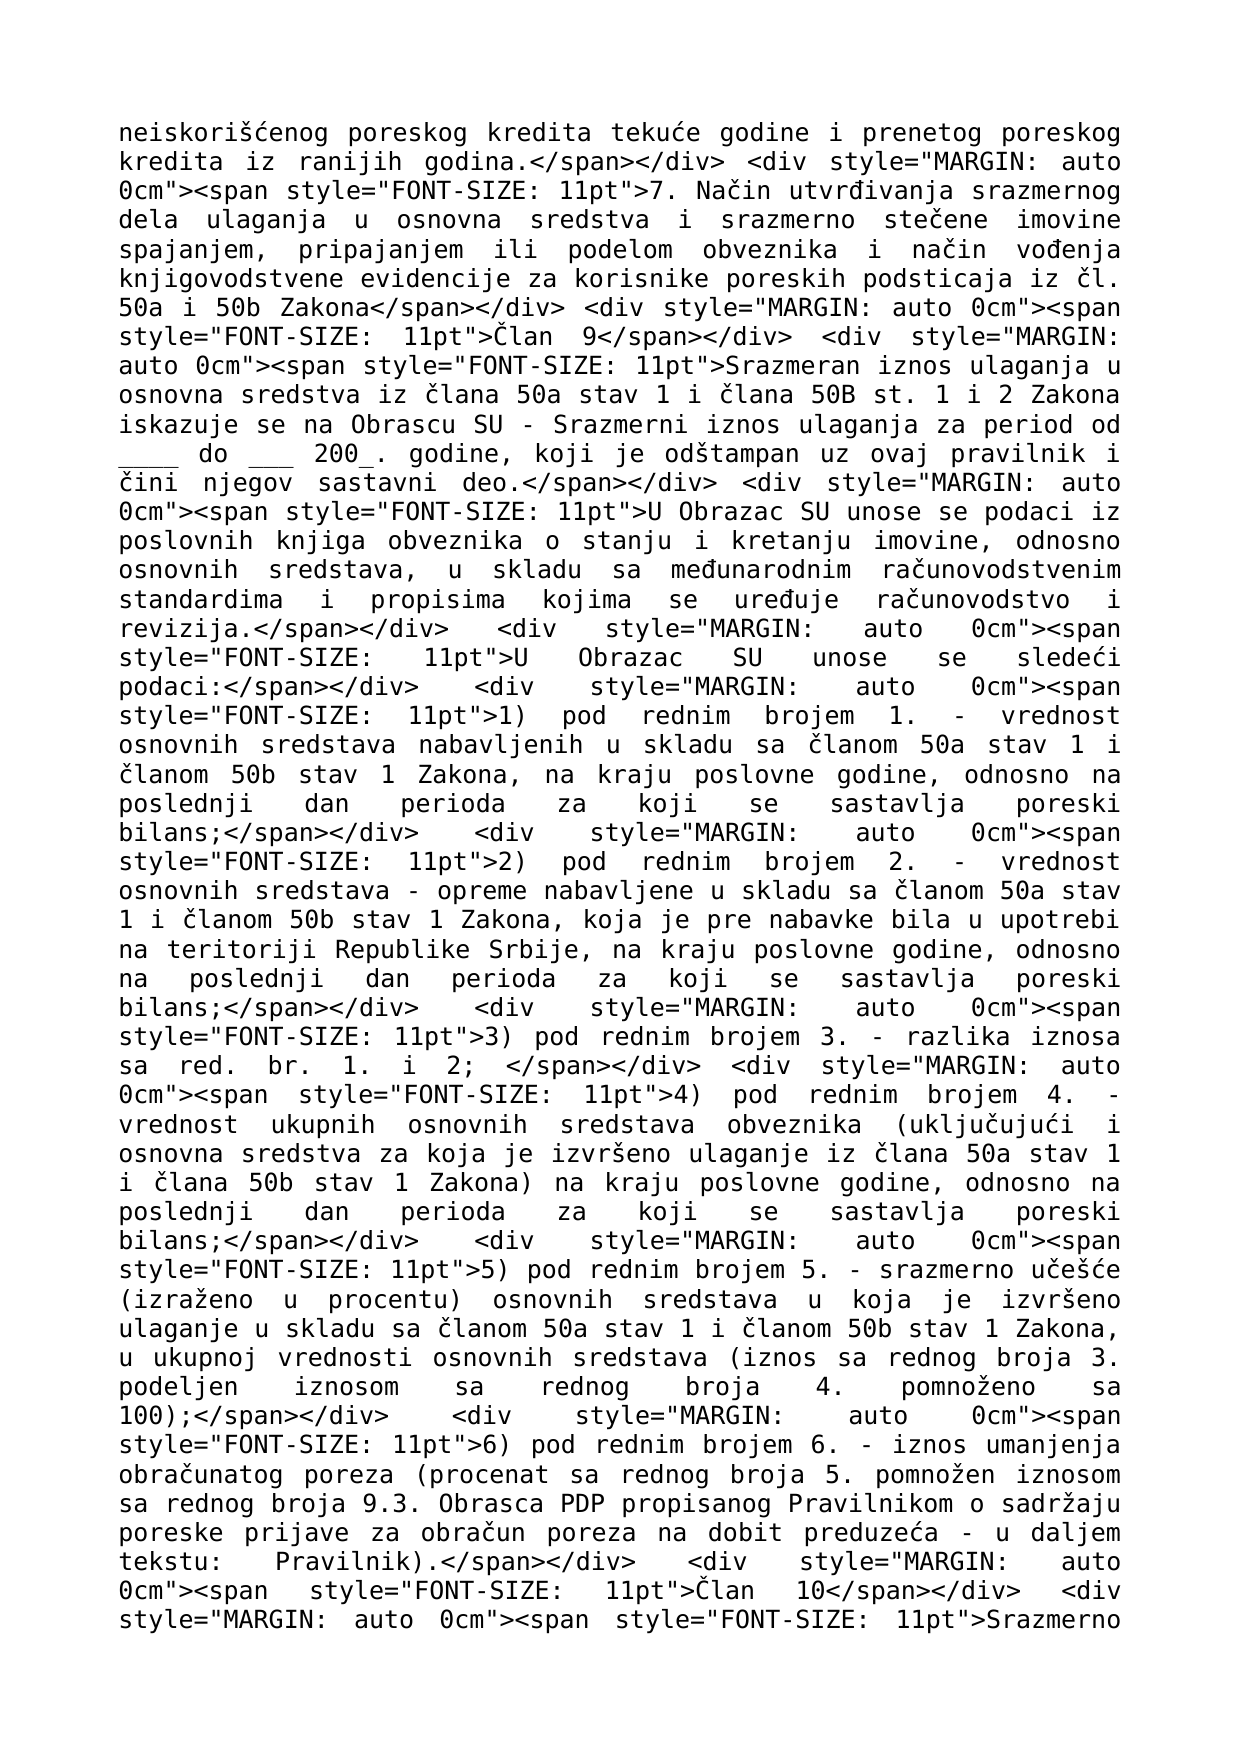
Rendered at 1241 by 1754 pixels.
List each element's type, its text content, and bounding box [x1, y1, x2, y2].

text neiskorišćenog poreskog kredita tekuće godine i prenetog poreskog kredita iz ranijih godina.</span></div> <div style="MARGIN: auto 0cm"><span style="FONT-SIZE: 11pt">7. Način utvrđivanja srazmernog dela ulaganja u osnovna sredstva i srazmerno stečene imovine spajanjem, pripajanjem ili podelom obveznika i način vođenja knjigovodstvene evidencije za korisnike poreskih podsticaja iz čl. 50a i 50b Zakona</span></div> <div style="MARGIN: auto 0cm"><span style="FONT-SIZE: 11pt">Član 9</span></div> <div style="MARGIN: auto 0cm"><span style="FONT-SIZE: 11pt">Srazmeran iznos ulaganja u osnovna sredstva iz člana 50a stav 1 i člana 50B st. 1 i 2 Zakona iskazuje se na Obrascu SU - Srazmerni iznos ulaganja za period od ____ do ___ 200_. godine, koji je odštampan uz ovaj pravilnik i čini njegov sastavni deo.</span></div> <div style="MARGIN: auto 0cm"><span style="FONT-SIZE: 11pt">U Obrazac SU unose se podaci iz poslovnih knjiga obveznika o stanju i kretanju imovine, odnosno osnovnih sredstava, u skladu sa međunarodnim računovodstvenim standardima i propisima kojima se uređuje računovodstvo i revizija.</span></div> <div style="MARGIN: auto 0cm"><span style="FONT-SIZE: 11pt">U Obrazac SU unose se sledeći podaci:</span></div> <div style="MARGIN: auto 0cm"><span style="FONT-SIZE: 11pt">1) pod rednim brojem 1. - vrednost osnovnih sredstava nabavljenih u skladu sa članom 50a stav 1 i članom 50b stav 1 Zakona, na kraju poslovne godine, odnosno na poslednji dan perioda za koji se sastavlja poreski bilans;</span></div> <div style="MARGIN: auto 0cm"><span style="FONT-SIZE: 11pt">2) pod rednim brojem 2. - vrednost osnovnih sredstava - opreme nabavljene u skladu sa članom 50a stav 1 i članom 50b stav 1 Zakona, koja je pre nabavke bila u upotrebi na teritoriji Republike Srbije, na kraju poslovne godine, odnosno na poslednji dan perioda za koji se sastavlja poreski bilans;</span></div> <div style="MARGIN: auto 0cm"><span style="FONT-SIZE: 11pt">3) pod rednim brojem 3. - razlika iznosa sa red. br. 1. i 2; </span></div> <div style="MARGIN: auto 0cm"><span style="FONT-SIZE: 11pt">4) pod rednim brojem 4. - vrednost ukupnih osnovnih sredstava obveznika (uključujući i osnovna sredstva za koja je izvršeno ulaganje iz člana 50a stav 1 i člana 50b stav 1 Zakona) na kraju poslovne godine, odnosno na poslednji dan perioda za koji se sastavlja poreski bilans;</span></div> <div style="MARGIN: auto 0cm"><span style="FONT-SIZE: 11pt">5) pod rednim brojem 5. - srazmerno učešće (izraženo u procentu) osnovnih sredstava u koja je izvršeno ulaganje u skladu sa članom 50a stav 1 i članom 50b stav 1 Zakona, u ukupnoj vrednosti osnovnih sredstava (iznos sa rednog broja 3. podeljen iznosom sa rednog broja 4. pomnoženo sa 100);</span></div> <div style="MARGIN: auto 0cm"><span style="FONT-SIZE: 11pt">6) pod rednim brojem 6. - iznos umanjenja obračunatog poreza (procenat sa rednog broja 5. pomnožen iznosom sa rednog broja 9.3. Obrasca PDP propisanog Pravilnikom o sadržaju poreske prijave za obračun poreza na dobit preduzeća - u daljem tekstu: Pravilnik).</span></div> <div style="MARGIN: auto 0cm"><span style="FONT-SIZE: 11pt">Član 10</span></div> <div style="MARGIN: auto 0cm"><span style="FONT-SIZE: 11pt">Srazmerno [118, 118, 1122, 1635]
